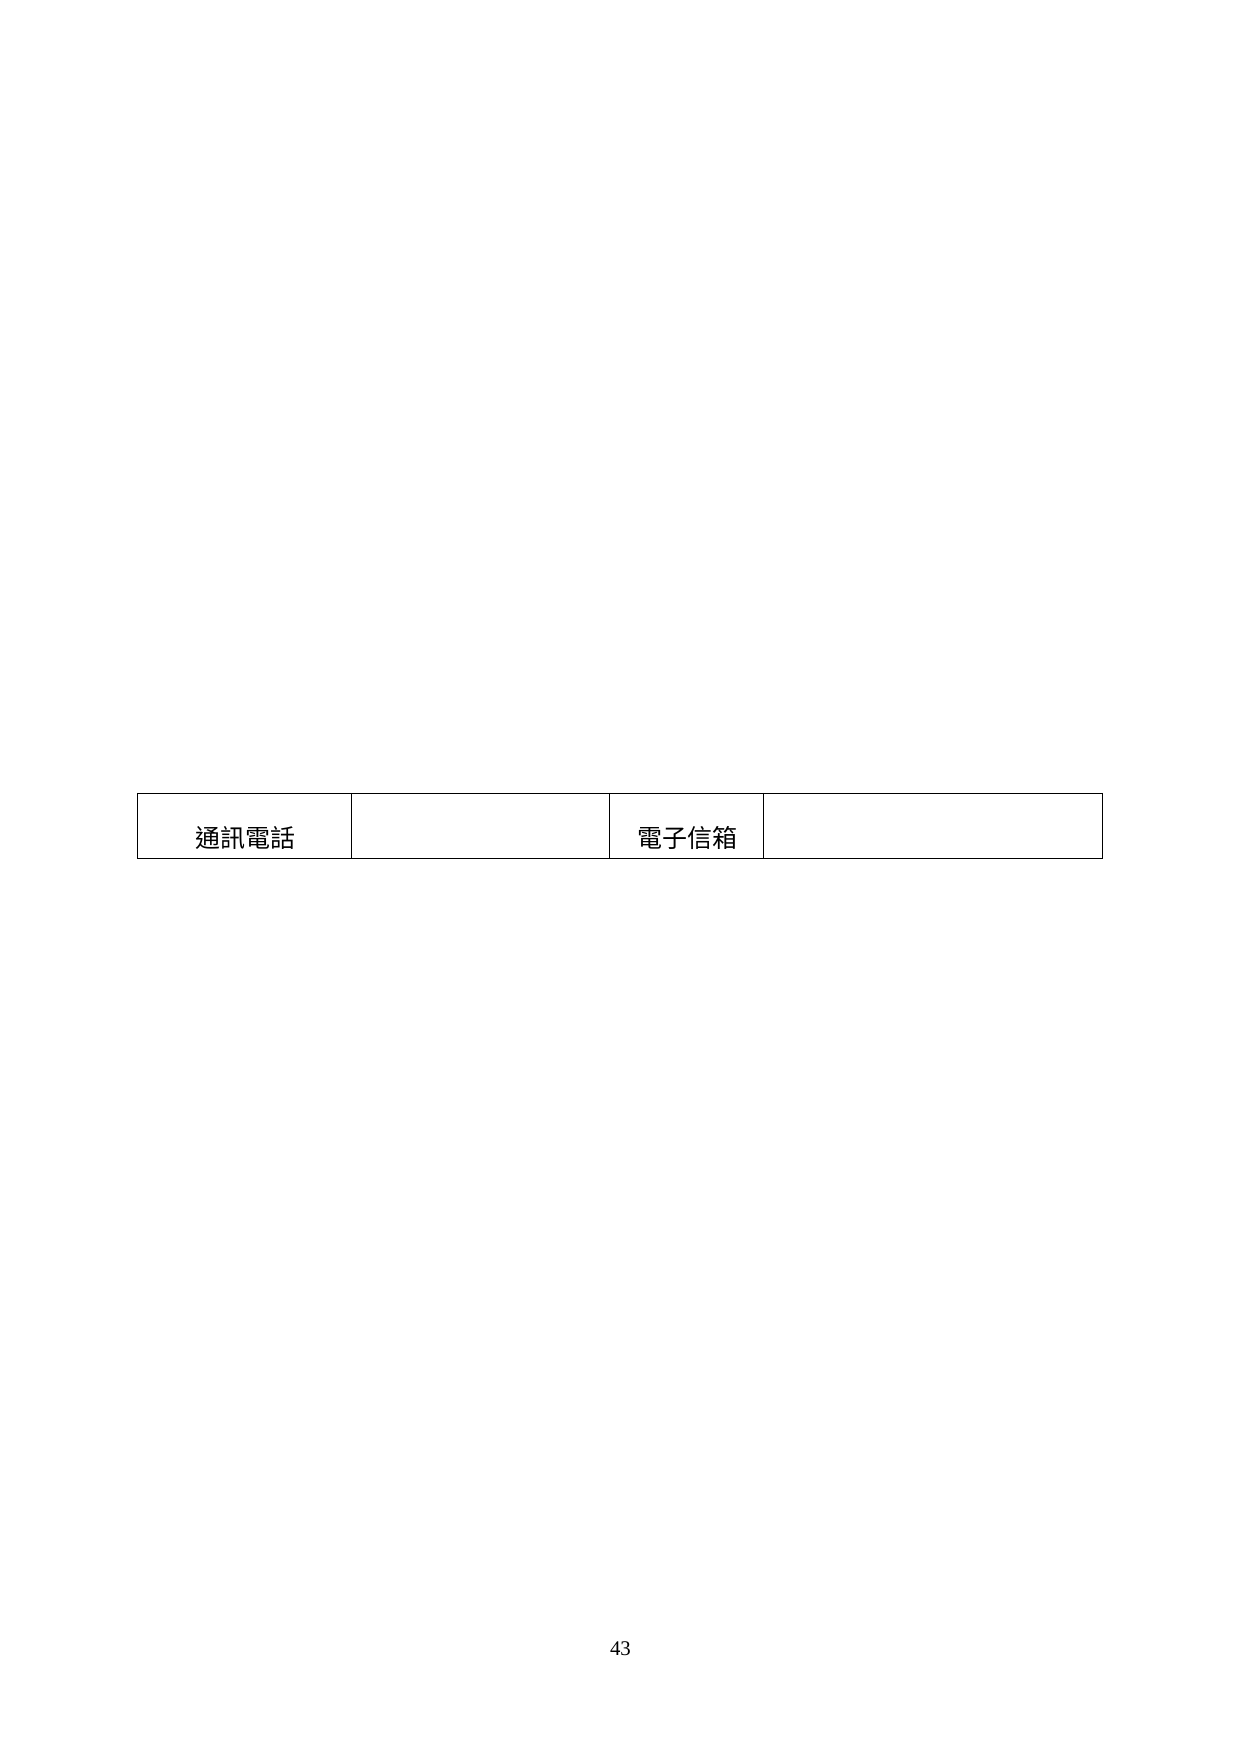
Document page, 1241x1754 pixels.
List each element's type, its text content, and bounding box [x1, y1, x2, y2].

table_cell [352, 794, 609, 858]
table_cell [764, 794, 1102, 858]
table_cell 通訊電話 [138, 794, 351, 858]
table_cell 電子信箱 [610, 794, 763, 858]
